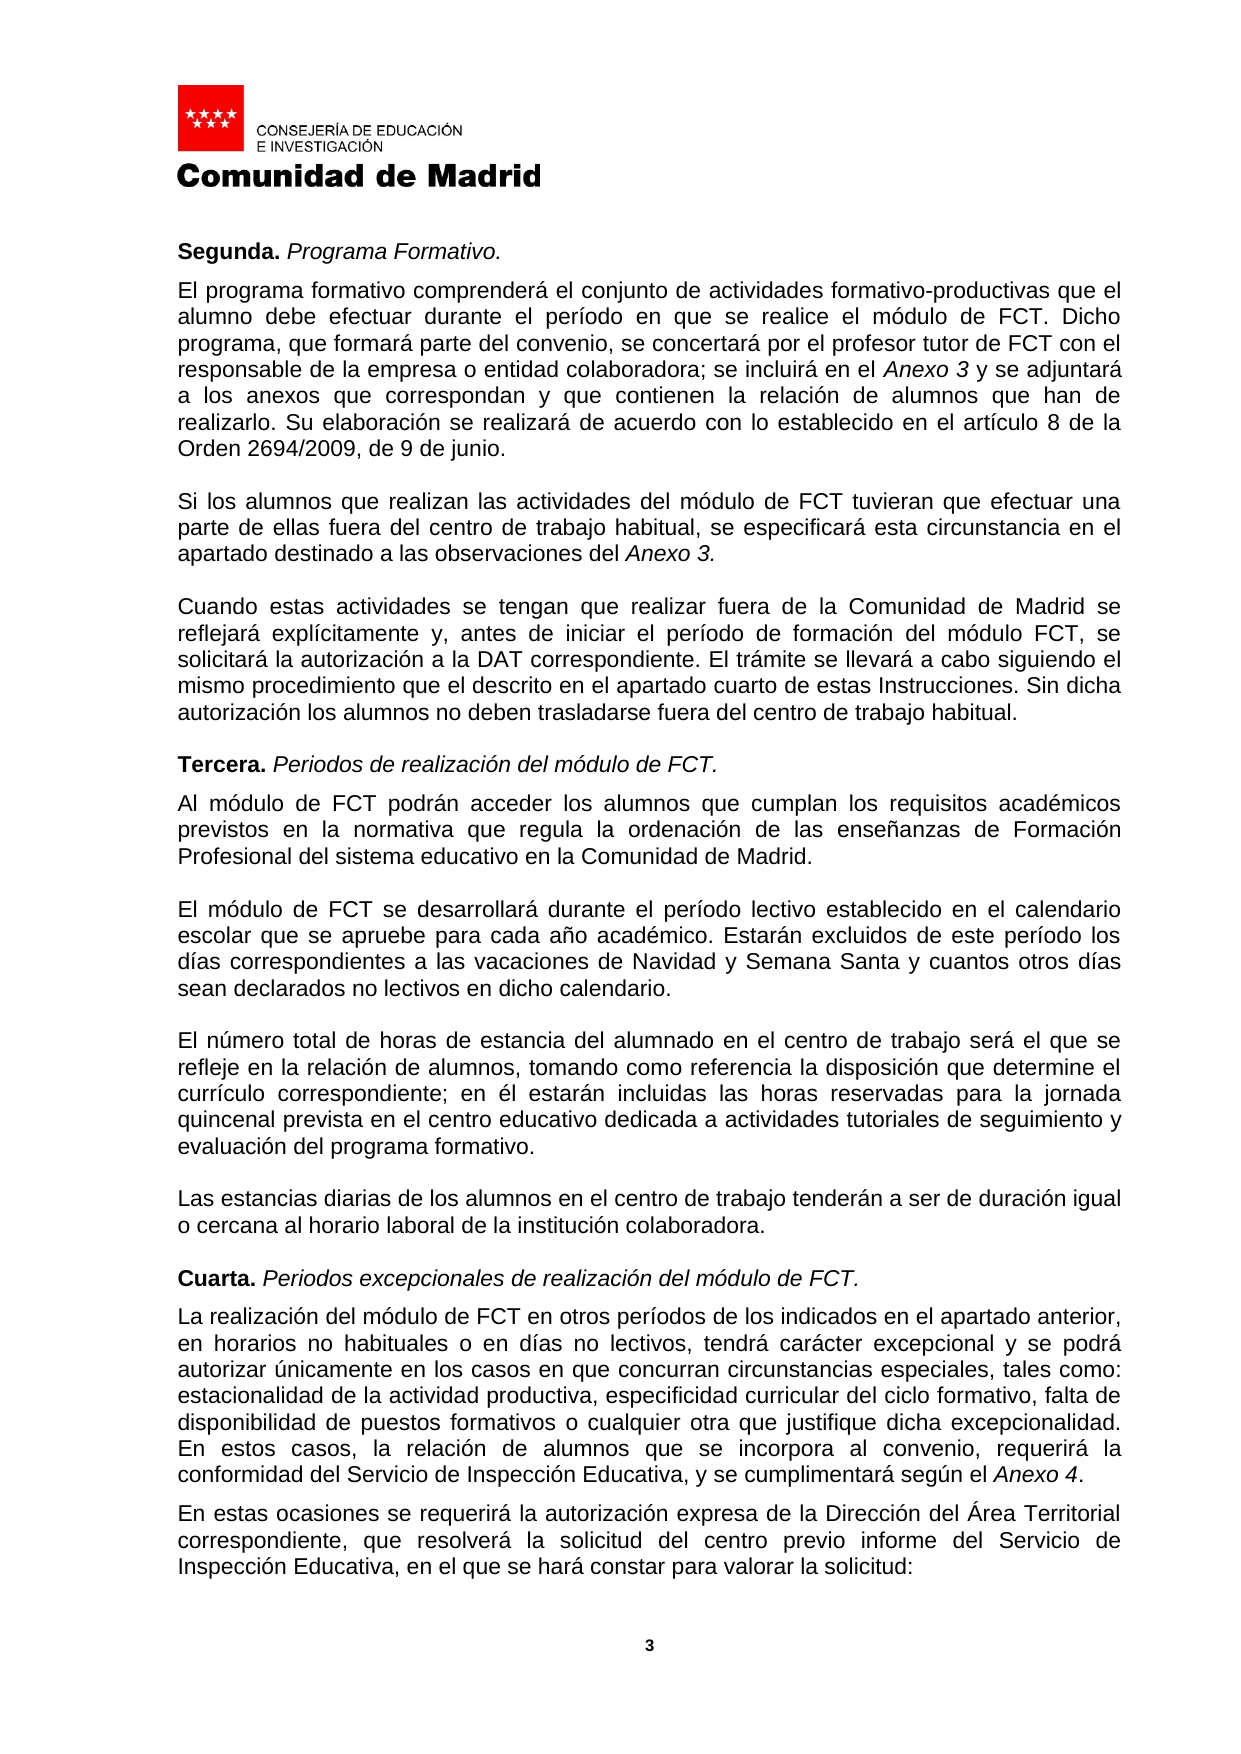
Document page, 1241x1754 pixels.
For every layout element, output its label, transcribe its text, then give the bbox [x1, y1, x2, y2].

text En estas ocasiones se requerirá la autorización expresa de la Dirección del Área Territorial correspondiente, que resolverá la solicitud del centro previo informe del Servicio de Inspección Educativa, en el que se hará constar para valorar la solicitud: [177, 1500, 1122, 1579]
subtitle Cuarta. Periodos excepcionales de realización del módulo de FCT. [177, 1264, 1122, 1291]
picture [177, 85, 540, 187]
text El programa formativo comprenderá el conjunto de actividades formativo-productivas que el alumno debe efectuar durante el período en que se realice el módulo de FCT. Dicho programa, que formará parte del convenio, se concertará por el profesor tutor de FCT con el responsable de la empresa o entidad colaboradora; se incluirá en el Anexo 3 y se adjuntará a los anexos que correspondan y que contienen la relación de alumnos que han de realizarlo. Su elaboración se realizará de acuerdo con lo establecido en el artículo 8 de la Orden 2694/2009, de 9 de junio. [177, 277, 1122, 461]
text La realización del módulo de FCT en otros períodos de los indicados en el apartado anterior, en horarios no habituales o en días no lectivos, tendrá carácter excepcional y se podrá autorizar únicamente en los casos en que concurran circunstancias especiales, tales como: estacionalidad de la actividad productiva, especificidad curricular del ciclo formativo, falta de disponibilidad de puestos formativos o cualquier otra que justifique dicha excepcionalidad. En estos casos, la relación de alumnos que se incorpora al convenio, requerirá la conformidad del Servicio de Inspección Educativa, y se cumplimentará según el Anexo 4. [177, 1303, 1122, 1488]
subtitle Tercera. Periodos de realización del módulo de FCT. [177, 751, 1122, 778]
text El módulo de FCT se desarrollará durante el período lectivo establecido en el calendario escolar que se apruebe para cada año académico. Estarán excluidos de este período los días correspondientes a las vacaciones de Navidad y Semana Santa y cuantos otros días sean declarados no lectivos en dicho calendario. [177, 896, 1122, 1001]
text Si los alumnos que realizan las actividades del módulo de FCT tuvieran que efectuar una parte de ellas fuera del centro de trabajo habitual, se especificará esta circunstancia en el apartado destinado a las observaciones del Anexo 3. [177, 488, 1122, 567]
text Al módulo de FCT podrán acceder los alumnos que cumplan los requisitos académicos previstos en la normativa que regula la ordenación de las enseñanzas de Formación Profesional del sistema educativo en la Comunidad de Madrid. [177, 790, 1122, 869]
text Cuando estas actividades se tengan que realizar fuera de la Comunidad de Madrid se reflejará explícitamente y, antes de iniciar el período de formación del módulo FCT, se solicitará la autorización a la DAT correspondiente. El trámite se llevará a cabo siguiendo el mismo procedimiento que el descrito en el apartado cuarto de estas Instrucciones. Sin dicha autorización los alumnos no deben trasladarse fuera del centro de trabajo habitual. [177, 593, 1122, 725]
subtitle Segunda. Programa Formativo. [177, 238, 1122, 264]
text Las estancias diarias de los alumnos en el centro de trabajo tenderán a ser de duración igual o cercana al horario laboral de la institución colaboradora. [177, 1185, 1122, 1238]
text El número total de horas de estancia del alumnado en el centro de trabajo será el que se refleje en la relación de alumnos, tomando como referencia la disposición que determine el currículo correspondiente; en él estarán incluidas las horas reservadas para la jornada quincenal prevista en el centro educativo dedicada a actividades tutoriales de seguimiento y evaluación del programa formativo. [177, 1027, 1122, 1159]
